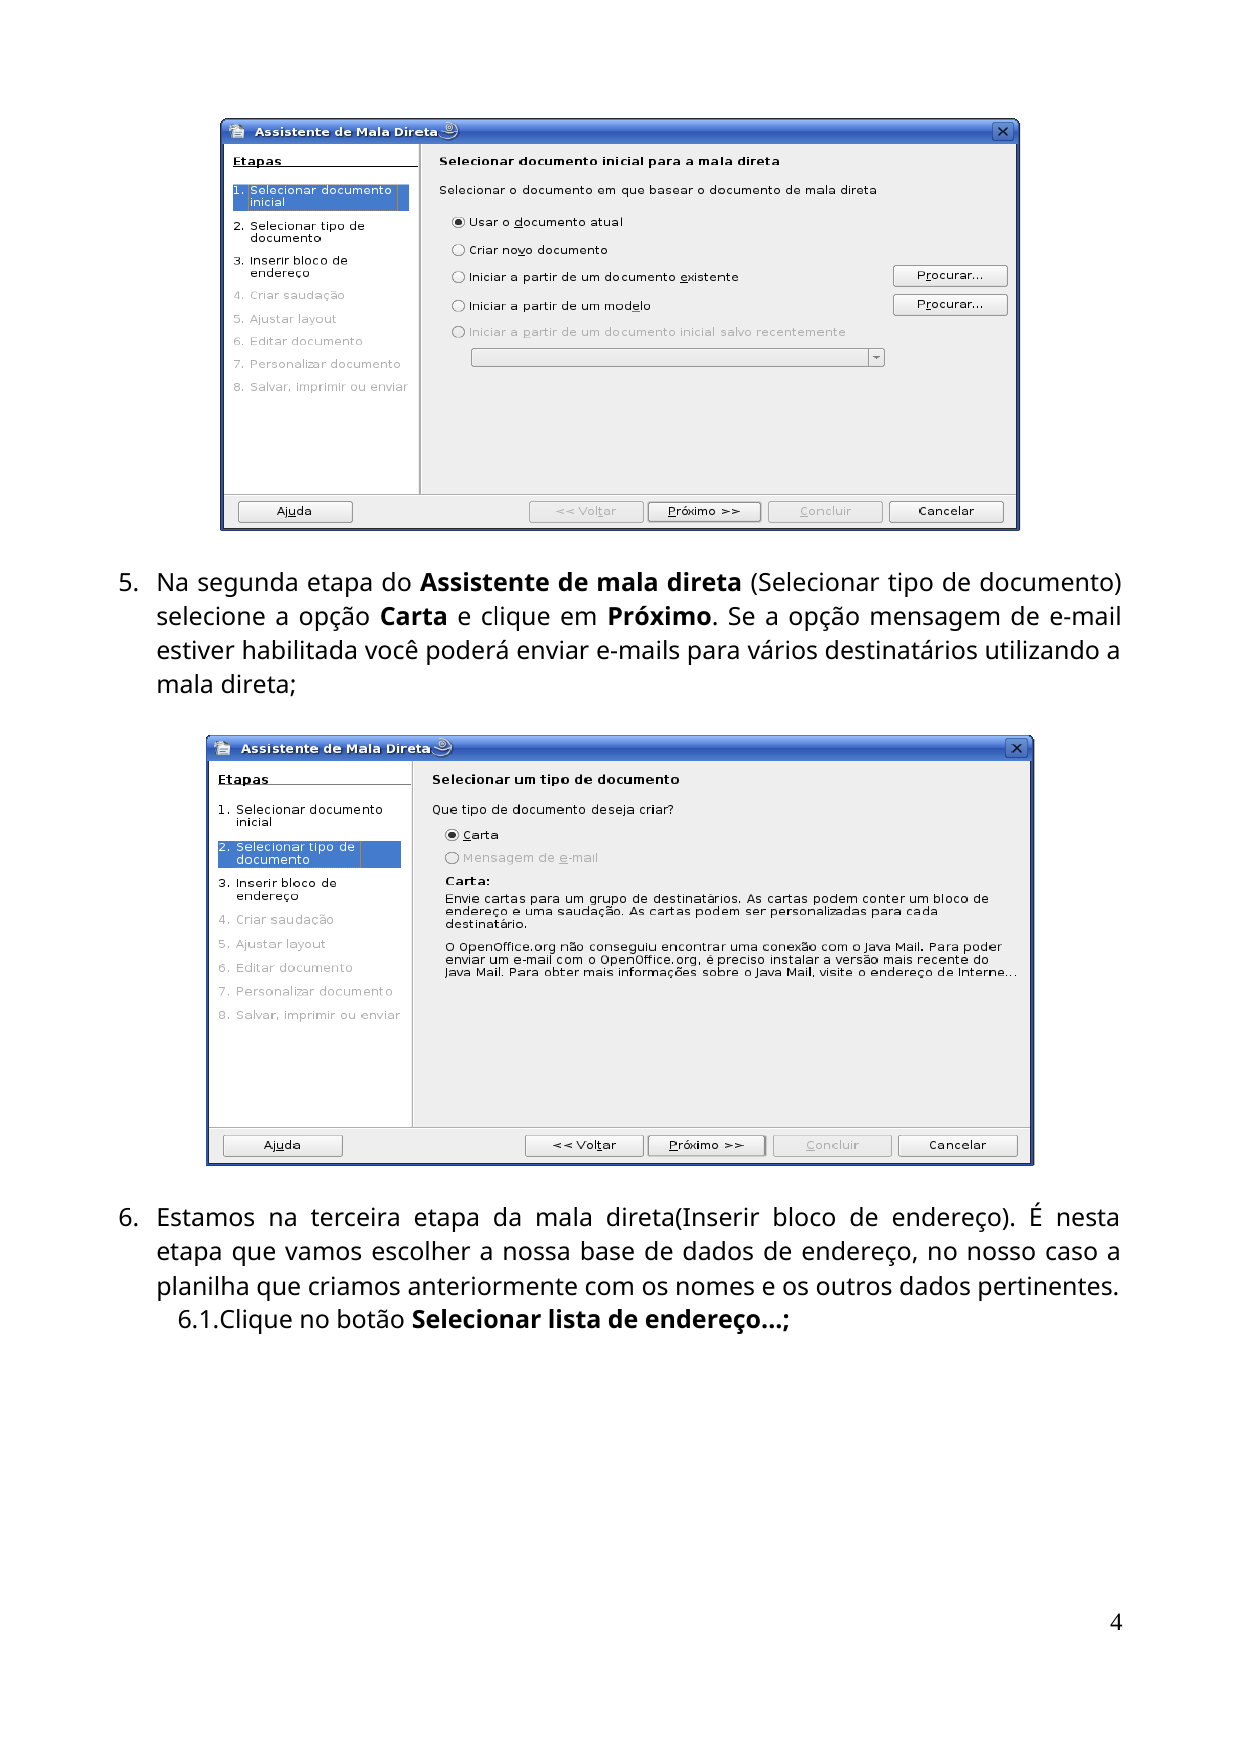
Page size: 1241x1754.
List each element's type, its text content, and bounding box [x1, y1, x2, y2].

picture [220, 118, 1021, 531]
picture [206, 735, 1035, 1166]
list Clique no botão Selecionar lista de endereço...; [177, 1302, 1122, 1336]
list Na segunda etapa do Assistente de mala direta (Selecionar tipo de documento) selecione a opção Carta e clique em Próximo. Se a opção mensagem de e-mail estiver habilitada você poderá enviar e-mails para vários destinatários utilizando a mala direta; [118, 565, 1122, 701]
list Estamos na terceira etapa da mala direta(Inserir bloco de endereço). É nesta etapa que vamos escolher a nossa base de dados de endereço, no nosso caso a planilha que criamos anteriormente com os nomes e os outros dados pertinentes. [118, 1200, 1122, 1302]
